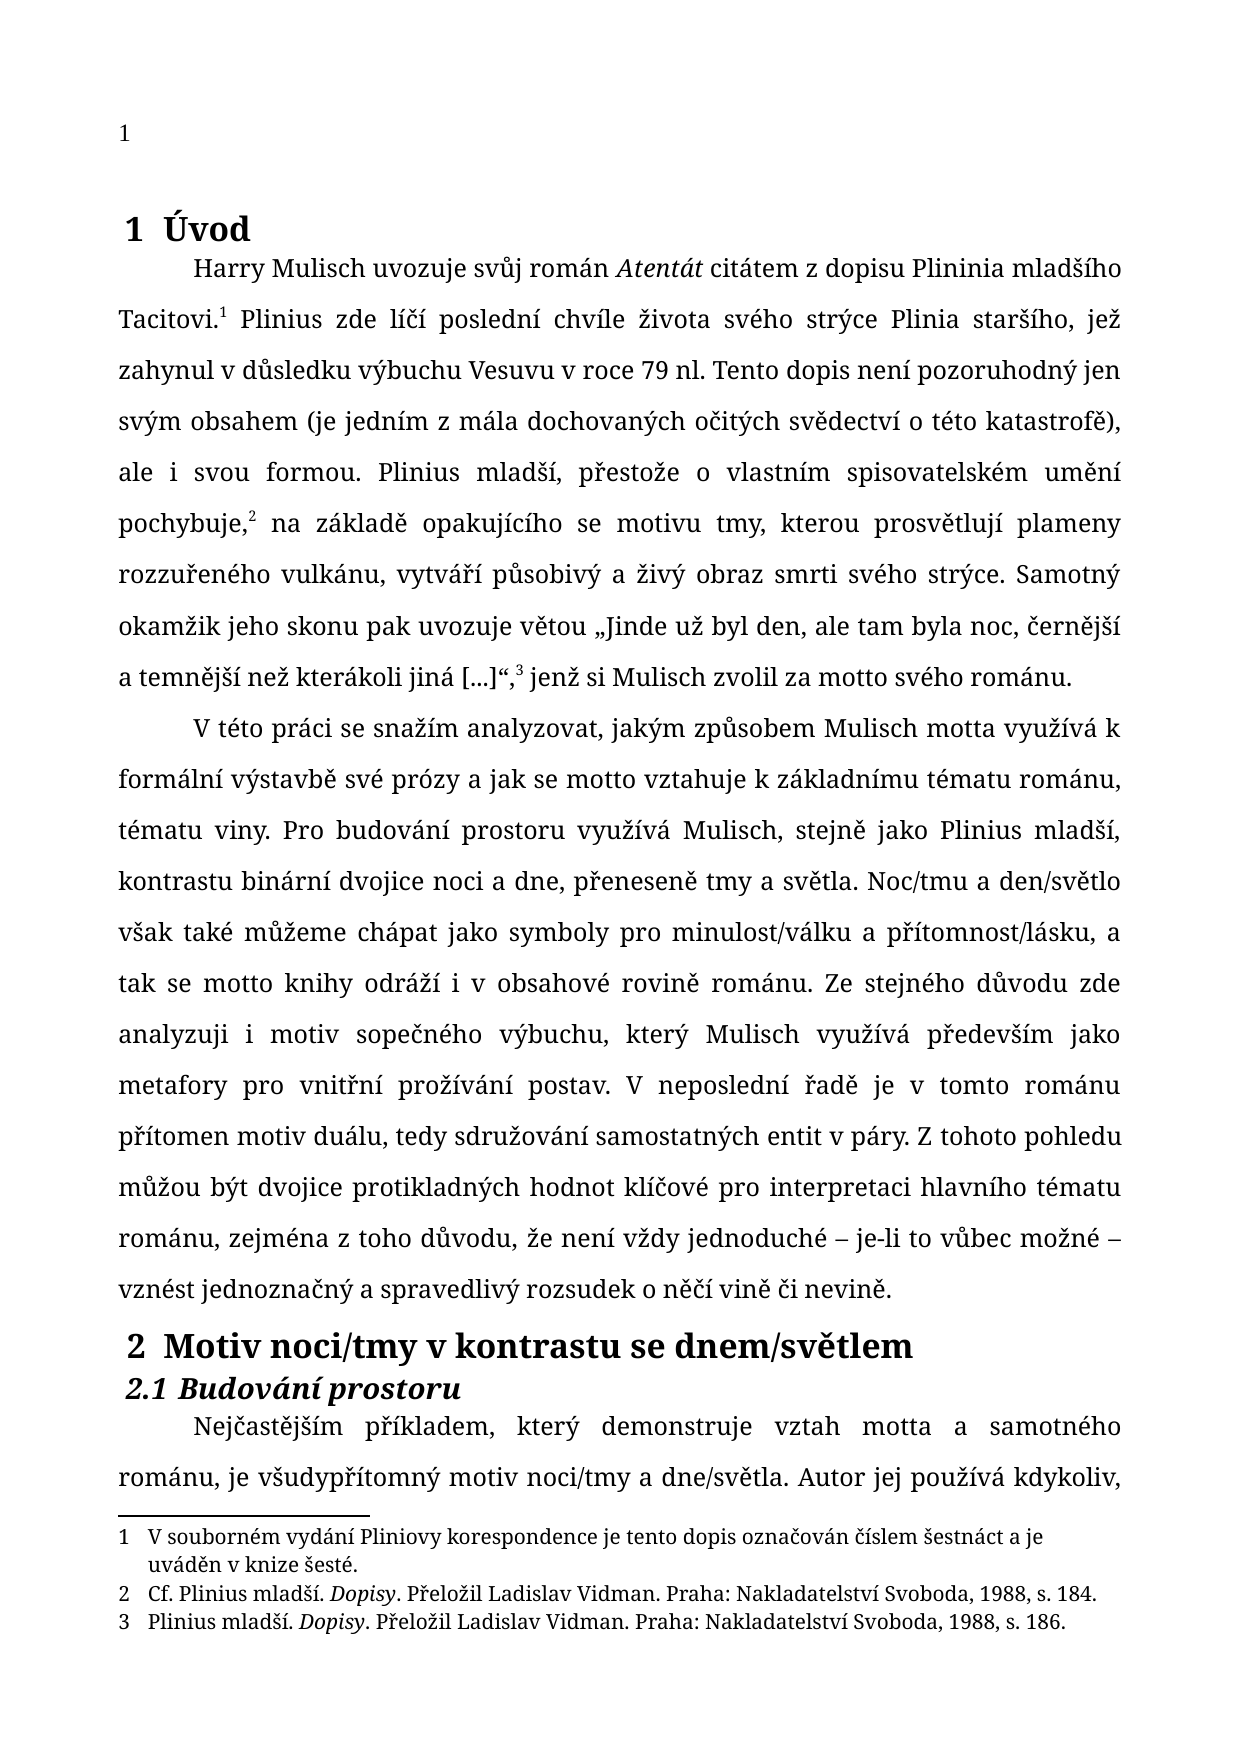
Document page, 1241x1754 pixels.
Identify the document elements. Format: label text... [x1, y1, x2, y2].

subtitle Úvod [116, 205, 1122, 251]
text Plinius mladší. Dopisy. Přeložil Ladislav Vidman. Praha: Nakladatelství Svoboda, 1988, s. 186. [118, 1607, 1122, 1636]
subtitle Budování prostoru [118, 1368, 1122, 1408]
text Nejčastějším příkladem, který demonstruje vztah motta a samotného románu, je všudypřítomný motiv noci/tmy a dne/světla. Autor jej používá kdykoliv, [118, 1408, 1122, 1493]
text Cf. Plinius mladší. Dopisy. Přeložil Ladislav Vidman. Praha: Nakladatelství Svoboda, 1988, s. 184. [118, 1579, 1122, 1607]
text V této práci se snažím analyzovat, jakým způsobem Mulisch motta využívá k formální výstavbě své prózy a jak se motto vztahuje k základnímu tématu románu, tématu viny. Pro budování prostoru využívá Mulisch, stejně jako Plinius mladší, kontrastu binární dvojice noci a dne, přeneseně tmy a světla. Noc/tmu a den/světlo však také můžeme chápat jako symboly pro minulost/válku a přítomnost/lásku, a tak se motto knihy odráží i v obsahové rovině románu. Ze stejného důvodu zde analyzuji i motiv sopečného výbuchu, který Mulisch využívá především jako metafory pro vnitřní prožívání postav. V neposlední řadě je v tomto románu přítomen motiv duálu, tedy sdružování samostatných entit v páry. Z tohoto pohledu můžou být dvojice protikladných hodnot klíčové pro interpretaci hlavního tématu románu, zejména z toho důvodu, že není vždy jednoduché – je-li to vůbec možné – vznést jednoznačný a spravedlivý rozsudek o něčí vině či nevině. [118, 710, 1122, 1306]
text V souborném vydání Pliniovy korespondence je tento dopis označován číslem šestnáct a je uváděn v knize šesté. [118, 1522, 1122, 1579]
subtitle Motiv noci/tmy v kontrastu se dnem/světlem [118, 1323, 1122, 1368]
text Harry Mulisch uvozuje svůj román Atentát citátem z dopisu Plininia mladšího Tacitovi. Plinius zde líčí poslední chvíle života svého strýce Plinia staršího, jež zahynul v důsledku výbuchu Vesuvu v roce 79 nl. Tento dopis není pozoruhodný jen svým obsahem (je jedním z mála dochovaných očitých svědectví o této katastrofě), ale i svou formou. Plinius mladší, přestože o vlastním spisovatelském umění pochybuje, na základě opakujícího se motivu tmy, kterou prosvětlují plameny rozzuřeného vulkánu, vytváří působivý a živý obraz smrti svého strýce. Samotný okamžik jeho skonu pak uvozuje větou „Jinde už byl den, ale tam byla noc, černější a temnější než kterákoli jiná [...]“, jenž si Mulisch zvolil za motto svého románu. [118, 251, 1122, 693]
